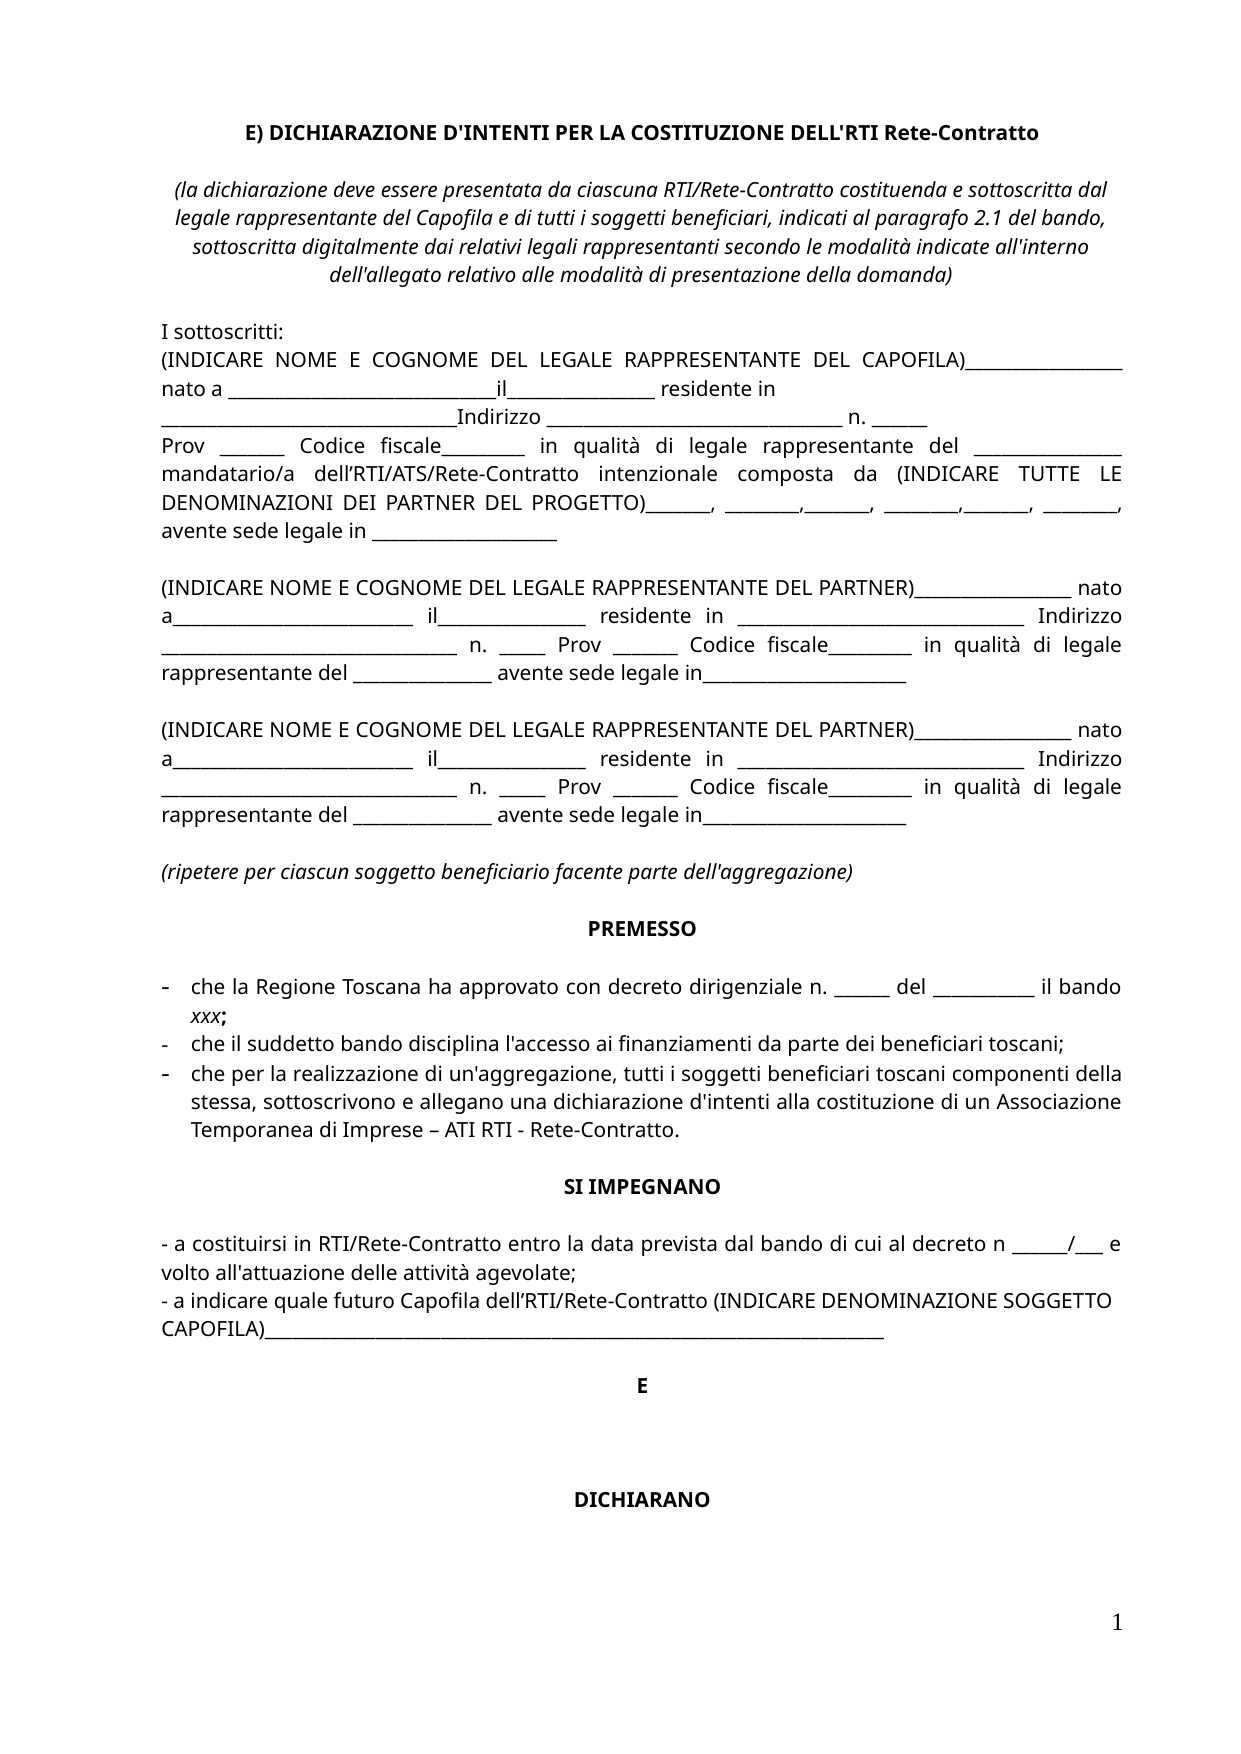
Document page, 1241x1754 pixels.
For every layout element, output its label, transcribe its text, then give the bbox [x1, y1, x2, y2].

text I sottoscritti: [161, 317, 1123, 346]
text (ripetere per ciascun soggetto beneficiario facente parte dell'aggregazione) [161, 857, 1123, 886]
list che il suddetto bando disciplina l'accesso ai finanziamenti da parte dei beneficiari toscani; [161, 1029, 1123, 1058]
text E) DICHIARAZIONE D'INTENTI PER LA COSTITUZIONE DELL'RTI Rete-Contratto [161, 118, 1123, 147]
text Prov _______ Codice fiscale_________ in qualità di legale rappresentante del ________________ mandatario/a dell’RTI/ATS/Rete-Contratto intenzionale composta da (INDICARE TUTTE LE DENOMINAZIONI DEI PARTNER DEL PROGETTO)_______, ________,_______, ________,_______, ________, avente sede legale in ____________________ [161, 431, 1123, 545]
text DICHIARANO [161, 1485, 1123, 1514]
text (INDICARE NOME E COGNOME DEL LEGALE RAPPRESENTANTE DEL PARTNER)_________________ nato a__________________________ il________________ residente in _______________________________ Indirizzo ________________________________ n. _____ Prov _______ Codice fiscale_________ in qualità di legale rappresentante del _______________ avente sede legale in______________________ [161, 715, 1123, 829]
text - a costituirsi in RTI/Rete-Contratto entro la data prevista dal bando di cui al decreto n ______/___ e volto all'attuazione delle attività agevolate; [161, 1229, 1123, 1286]
text (INDICARE NOME E COGNOME DEL LEGALE RAPPRESENTANTE DEL PARTNER)_________________ nato a__________________________ il________________ residente in _______________________________ Indirizzo ________________________________ n. _____ Prov _______ Codice fiscale_________ in qualità di legale rappresentante del _______________ avente sede legale in______________________ [161, 573, 1123, 687]
text PREMESSO [161, 914, 1123, 943]
text (INDICARE NOME E COGNOME DEL LEGALE RAPPRESENTANTE DEL CAPOFILA)_________________ nato a _____________________________il________________ residente in [161, 346, 1123, 402]
text ________________________________Indirizzo ________________________________ n. ______ [161, 402, 1123, 431]
text SI IMPEGNANO [161, 1172, 1123, 1201]
text (la dichiarazione deve essere presentata da ciascuna RTI/Rete-Contratto costituenda e sottoscritta dal legale rappresentante del Capofila e di tutti i soggetti beneficiari, indicati al paragrafo 2.1 del bando, sottoscritta digitalmente dai relativi legali rappresentanti secondo le modalità indicate all'interno dell'allegato relativo alle modalità di presentazione della domanda) [161, 175, 1123, 289]
text - a indicare quale futuro Capofila dell’RTI/Rete-Contratto (INDICARE DENOMINAZIONE SOGGETTO CAPOFILA)___________________________________________________________________ [161, 1286, 1123, 1343]
list che la Regione Toscana ha approvato con decreto dirigenziale n. ______ del ___________ il bando xxx; [161, 971, 1123, 1029]
list che per la realizzazione di un'aggregazione, tutti i soggetti beneficiari toscani componenti della stessa, sottoscrivono e allegano una dichiarazione d'intenti alla costituzione di un Associazione Temporanea di Imprese – ATI RTI - Rete-Contratto. [161, 1058, 1123, 1144]
text E [161, 1371, 1123, 1400]
